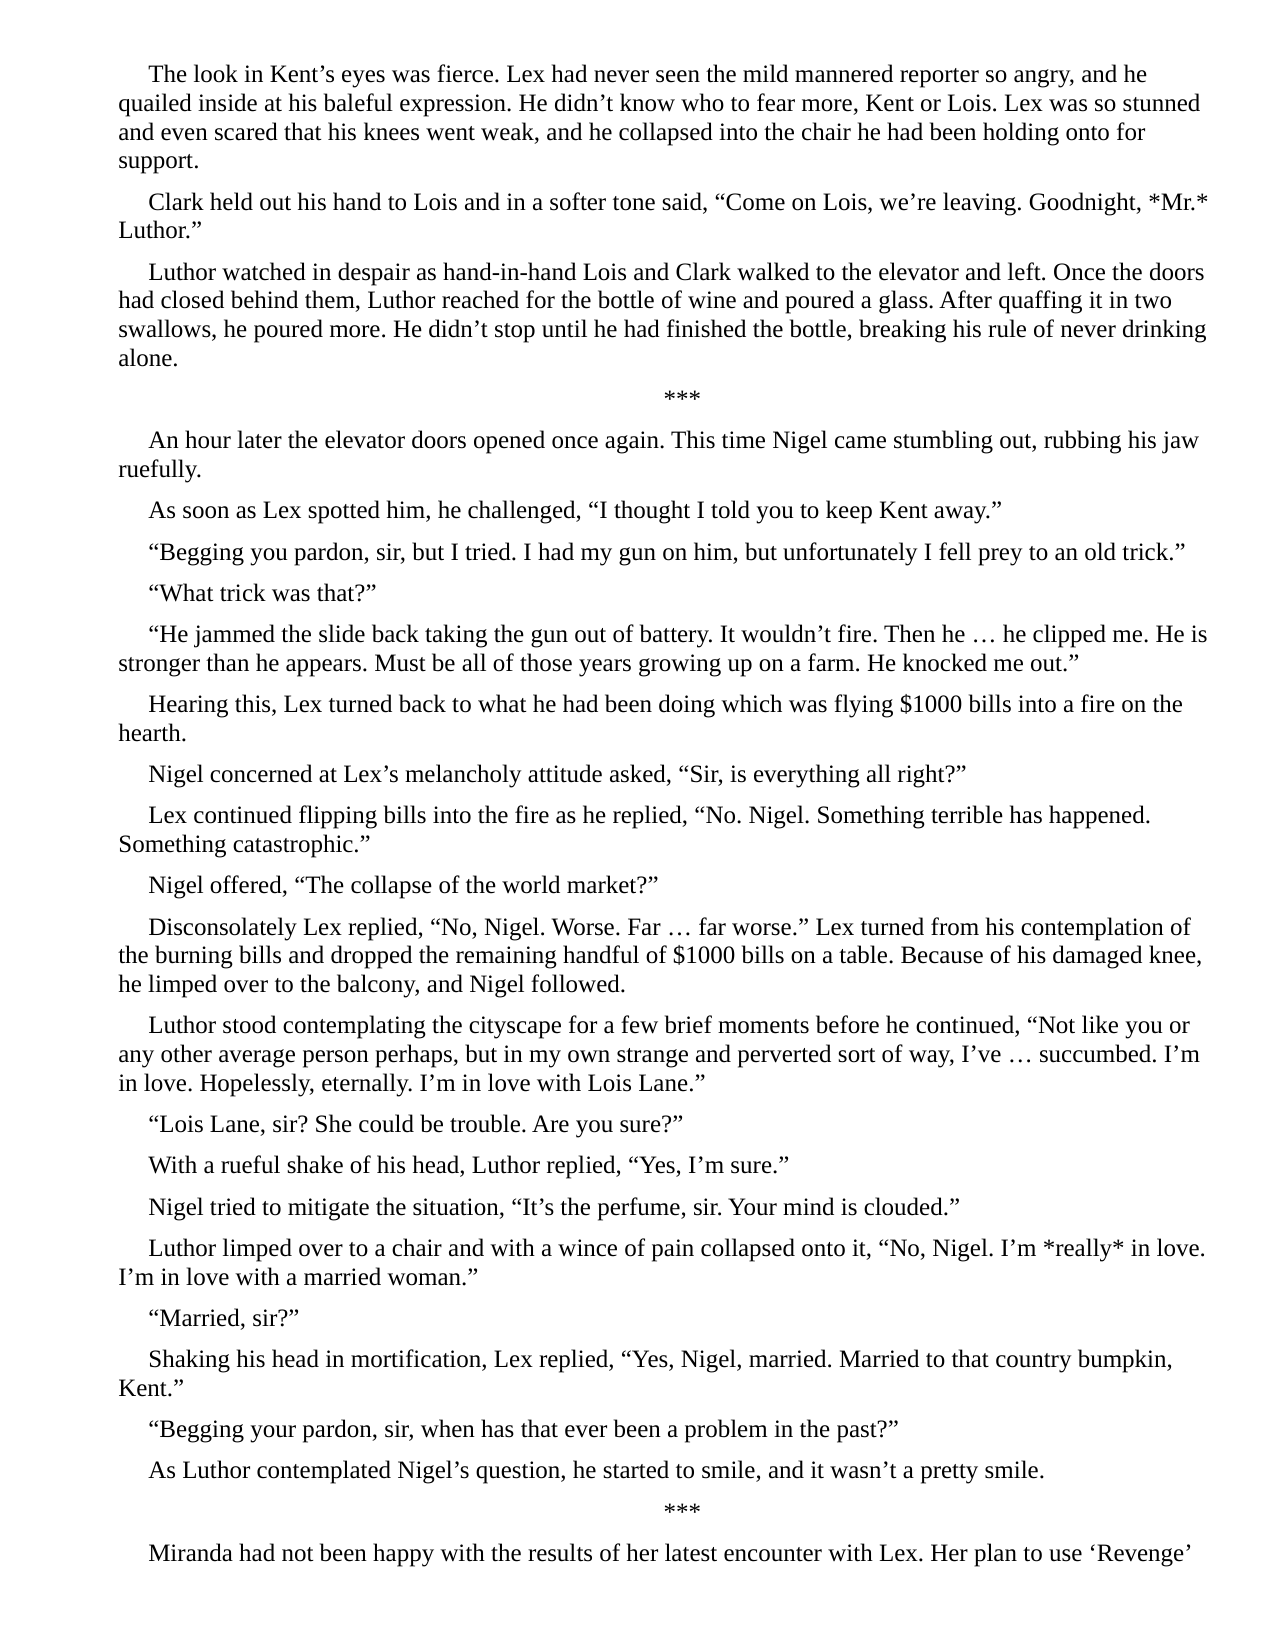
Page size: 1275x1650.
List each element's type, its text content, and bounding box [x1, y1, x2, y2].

text Disconsolately Lex replied, “No, Nigel. Worse. Far … far worse.” Lex turned from his contemplation of the burning bills and dropped the remaining handful of $1000 bills on a table. Because of his damaged knee, he limped over to the balcony, and Nigel followed. [118, 912, 1216, 998]
text “What trick was that?” [118, 578, 1216, 607]
text “Married, sir?” [118, 1303, 1216, 1332]
text Hearing this, Lex turned back to what he had been doing which was flying $1000 bills into a fire on the hearth. [118, 689, 1216, 747]
text Luthor watched in despair as hand-in-hand Lois and Clark walked to the elevator and left. Once the doors had closed behind them, Luthor reached for the bottle of wine and poured a glass. After quaffing it in two swallows, he poured more. He didn’t stop until he had finished the bottle, breaking his rule of never drinking alone. [118, 257, 1216, 372]
text Luthor stood contemplating the cityscape for a few brief moments before he continued, “Not like you or any other average person perhaps, but in my own strange and perverted sort of way, I’ve … succumbed. I’m in love. Hopelessly, eternally. I’m in love with Lois Lane.” [118, 1010, 1216, 1097]
text As Luthor contemplated Nigel’s question, he started to smile, and it wasn’t a pretty smile. [118, 1455, 1216, 1484]
text Nigel concerned at Lex’s melancholy attitude asked, “Sir, is everything all right?” [118, 759, 1216, 788]
text Lex continued flipping bills into the fire as he replied, “No. Nigel. Something terrible has happened. Something catastrophic.” [118, 800, 1216, 858]
text “Lois Lane, sir? She could be trouble. Are you sure?” [118, 1109, 1216, 1138]
text Luthor limped over to a chair and with a wince of pain collapsed onto it, “No, Nigel. I’m *really* in love. I’m in love with a married woman.” [118, 1233, 1216, 1290]
text Miranda had not been happy with the results of her latest encounter with Lex. Her plan to use ‘Revenge’ [118, 1538, 1216, 1567]
text Nigel tried to mitigate the situation, “It’s the perfume, sir. Your mind is clouded.” [118, 1192, 1216, 1220]
text Shaking his head in mortification, Lex replied, “Yes, Nigel, married. Married to that country bumpkin, Kent.” [118, 1344, 1216, 1402]
text Nigel offered, “The collapse of the world market?” [118, 870, 1216, 899]
text Clark held out his hand to Lois and in a softer tone said, “Come on Lois, we’re leaving. Goodnight, *Mr.* Luthor.” [118, 187, 1216, 244]
text The look in Kent’s eyes was fierce. Lex had never seen the mild mannered reporter so angry, and he quailed inside at his baleful expression. He didn’t know who to fear more, Kent or Lois. Lex was so stunned and even scared that his knees went weak, and he collapsed into the chair he had been holding onto for support. [118, 59, 1216, 174]
text As soon as Lex spotted him, he challenged, “I thought I told you to keep Kent away.” [118, 495, 1216, 524]
text An hour later the elevator doors opened once again. This time Nigel came stumbling out, rubbing his jaw ruefully. [118, 425, 1216, 483]
text “He jammed the slide back taking the gun out of battery. It wouldn’t fire. Then he … he clipped me. He is stronger than he appears. Must be all of those years growing up on a farm. He knocked me out.” [118, 619, 1216, 677]
text *** [118, 384, 1216, 413]
text *** [118, 1497, 1216, 1525]
text “Begging you pardon, sir, but I tried. I had my gun on him, but unfortunately I fell prey to an old trick.” [118, 537, 1216, 565]
text With a rueful shake of his head, Luthor replied, “Yes, I’m sure.” [118, 1150, 1216, 1179]
text “Begging your pardon, sir, when has that ever been a problem in the past?” [118, 1414, 1216, 1443]
